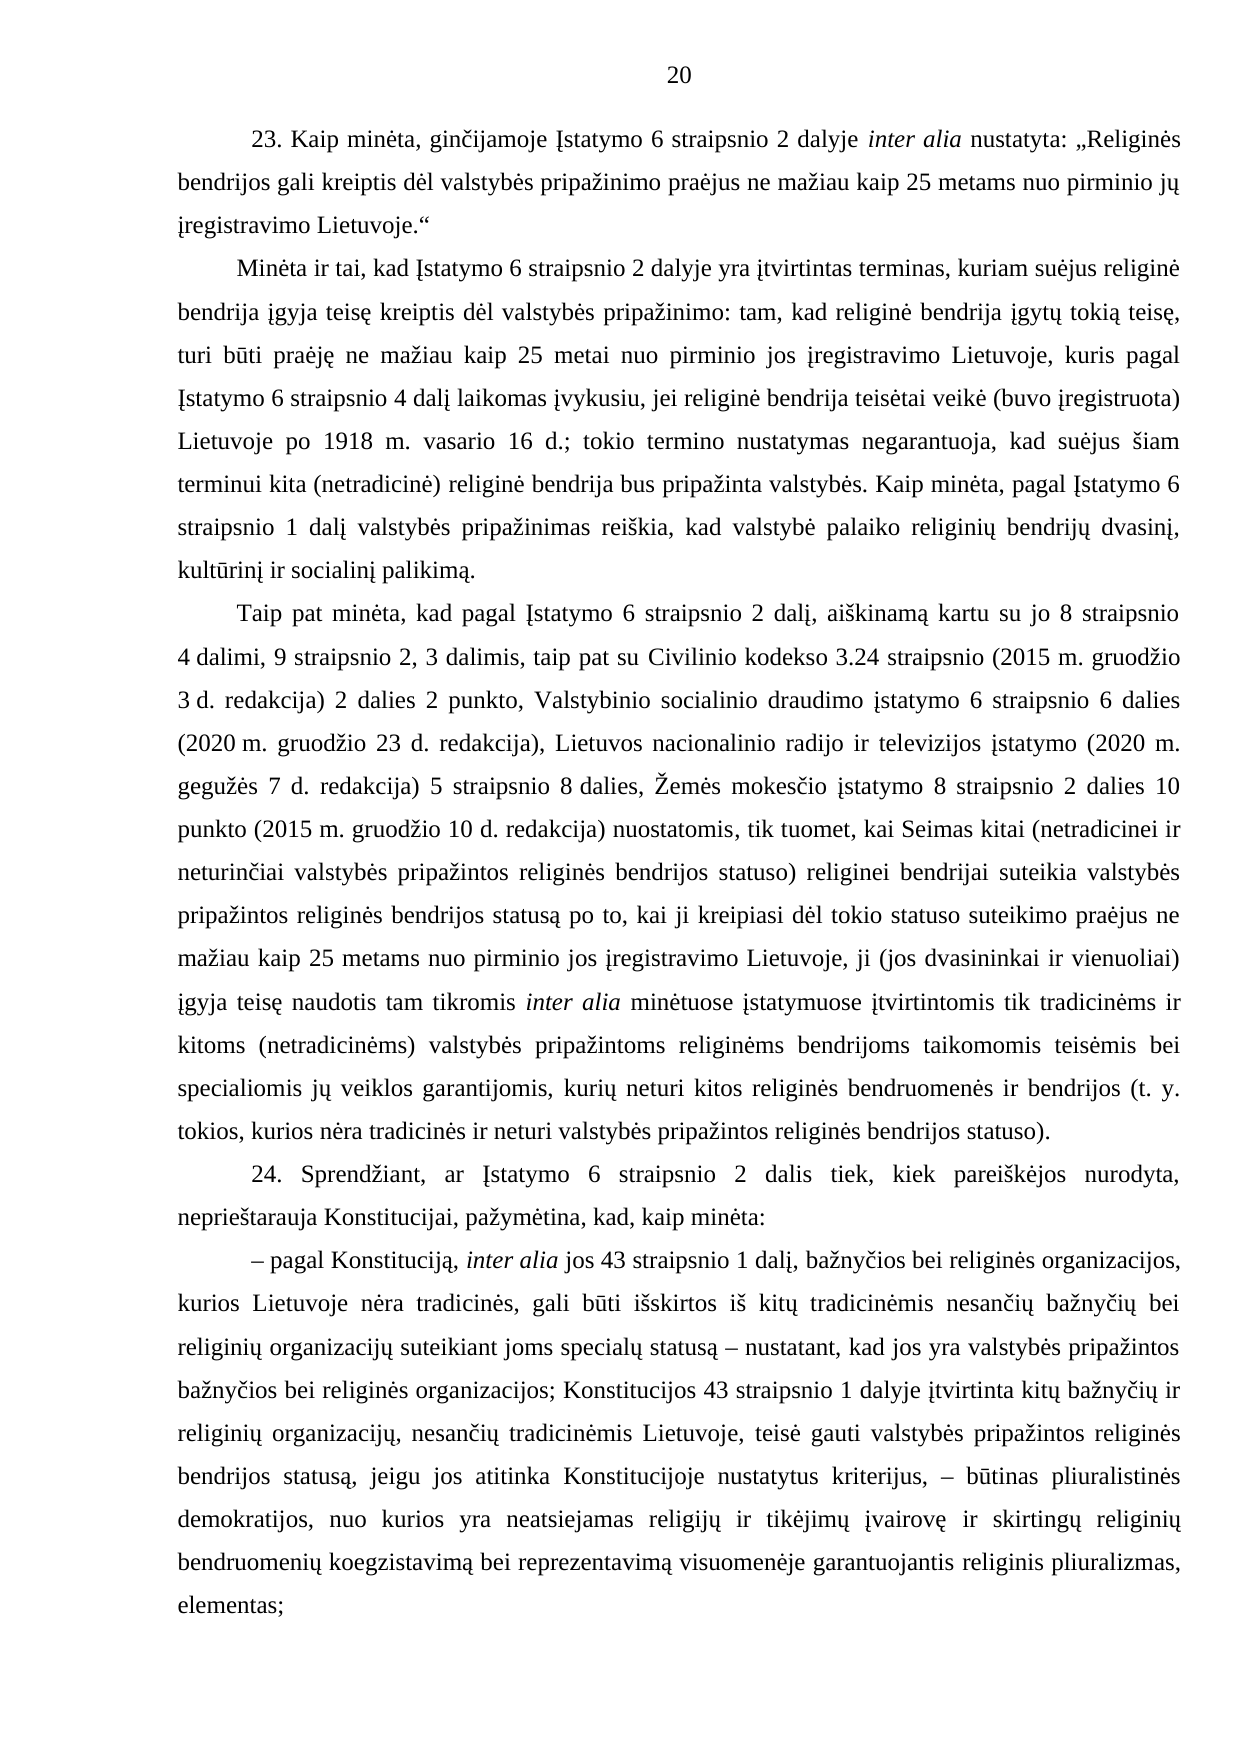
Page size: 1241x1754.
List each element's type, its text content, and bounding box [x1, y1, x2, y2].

text 23. Kaip minėta, ginčijamoje Įstatymo 6 straipsnio 2 dalyje inter alia nustatyta: „Religinės bendrijos gali kreiptis dėl valstybės pripažinimo praėjus ne mažiau kaip 25 metams nuo pirminio jų įregistravimo Lietuvoje.“ [177, 124, 1181, 239]
text 24. Sprendžiant, ar Įstatymo 6 straipsnio 2 dalis tiek, kiek pareiškėjos nurodyta, neprieštarauja Konstitucijai, pažymėtina, kad, kaip minėta: [177, 1159, 1181, 1231]
text Minėta ir tai, kad Įstatymo 6 straipsnio 2 dalyje yra įtvirtintas terminas, kuriam suėjus religinė bendrija įgyja teisę kreiptis dėl valstybės pripažinimo: tam, kad religinė bendrija įgytų tokią teisę, turi būti praėję ne mažiau kaip 25 metai nuo pirminio jos įregistravimo Lietuvoje, kuris pagal Įstatymo 6 straipsnio 4 dalį laikomas įvykusiu, jei religinė bendrija teisėtai veikė (buvo įregistruota) Lietuvoje po 1918 m. vasario 16 d.; tokio termino nustatymas negarantuoja, kad suėjus šiam terminui kita (netradicinė) religinė bendrija bus pripažinta valstybės. Kaip minėta, pagal Įstatymo 6 straipsnio 1 dalį valstybės pripažinimas reiškia, kad valstybė palaiko religinių bendrijų dvasinį, kultūrinį ir socialinį palikimą. [177, 253, 1181, 584]
text – pagal Konstituciją, inter alia jos 43 straipsnio 1 dalį, bažnyčios bei religinės organizacijos, kurios Lietuvoje nėra tradicinės, gali būti išskirtos iš kitų tradicinėmis nesančių bažnyčių bei religinių organizacijų suteikiant joms specialų statusą – nustatant, kad jos yra valstybės pripažintos bažnyčios bei religinės organizacijos; Konstitucijos 43 straipsnio 1 dalyje įtvirtinta kitų bažnyčių ir religinių organizacijų, nesančių tradicinėmis Lietuvoje, teisė gauti valstybės pripažintos religinės bendrijos statusą, jeigu jos atitinka Konstitucijoje nustatytus kriterijus, – būtinas pliuralistinės demokratijos, nuo kurios yra neatsiejamas religijų ir tikėjimų įvairovę ir skirtingų religinių bendruomenių koegzistavimą bei reprezentavimą visuomenėje garantuojantis religinis pliuralizmas, elementas; [177, 1245, 1181, 1619]
text Taip pat minėta, kad pagal Įstatymo 6 straipsnio 2 dalį, aiškinamą kartu su jo 8 straipsnio 4 dalimi, 9 straipsnio 2, 3 dalimis, taip pat su Civilinio kodekso 3.24 straipsnio (2015 m. gruodžio 3 d. redakcija) 2 dalies 2 punkto, Valstybinio socialinio draudimo įstatymo 6 straipsnio 6 dalies (2020 m. gruodžio 23 d. redakcija), Lietuvos nacionalinio radijo ir televizijos įstatymo (2020 m. gegužės 7 d. redakcija) 5 straipsnio 8 dalies, Žemės mokesčio įstatymo 8 straipsnio 2 dalies 10 punkto (2015 m. gruodžio 10 d. redakcija) nuostatomis, tik tuomet, kai Seimas kitai (netradicinei ir neturinčiai valstybės pripažintos religinės bendrijos statuso) religinei bendrijai suteikia valstybės pripažintos religinės bendrijos statusą po to, kai ji kreipiasi dėl tokio statuso suteikimo praėjus ne mažiau kaip 25 metams nuo pirminio jos įregistravimo Lietuvoje, ji (jos dvasininkai ir vienuoliai) įgyja teisę naudotis tam tikromis inter alia minėtuose įstatymuose įtvirtintomis tik tradicinėms ir kitoms (netradicinėms) valstybės pripažintoms religinėms bendrijoms taikomomis teisėmis bei specialiomis jų veiklos garantijomis, kurių neturi kitos religinės bendruomenės ir bendrijos (t. y. tokios, kurios nėra tradicinės ir neturi valstybės pripažintos religinės bendrijos statuso). [177, 598, 1181, 1145]
